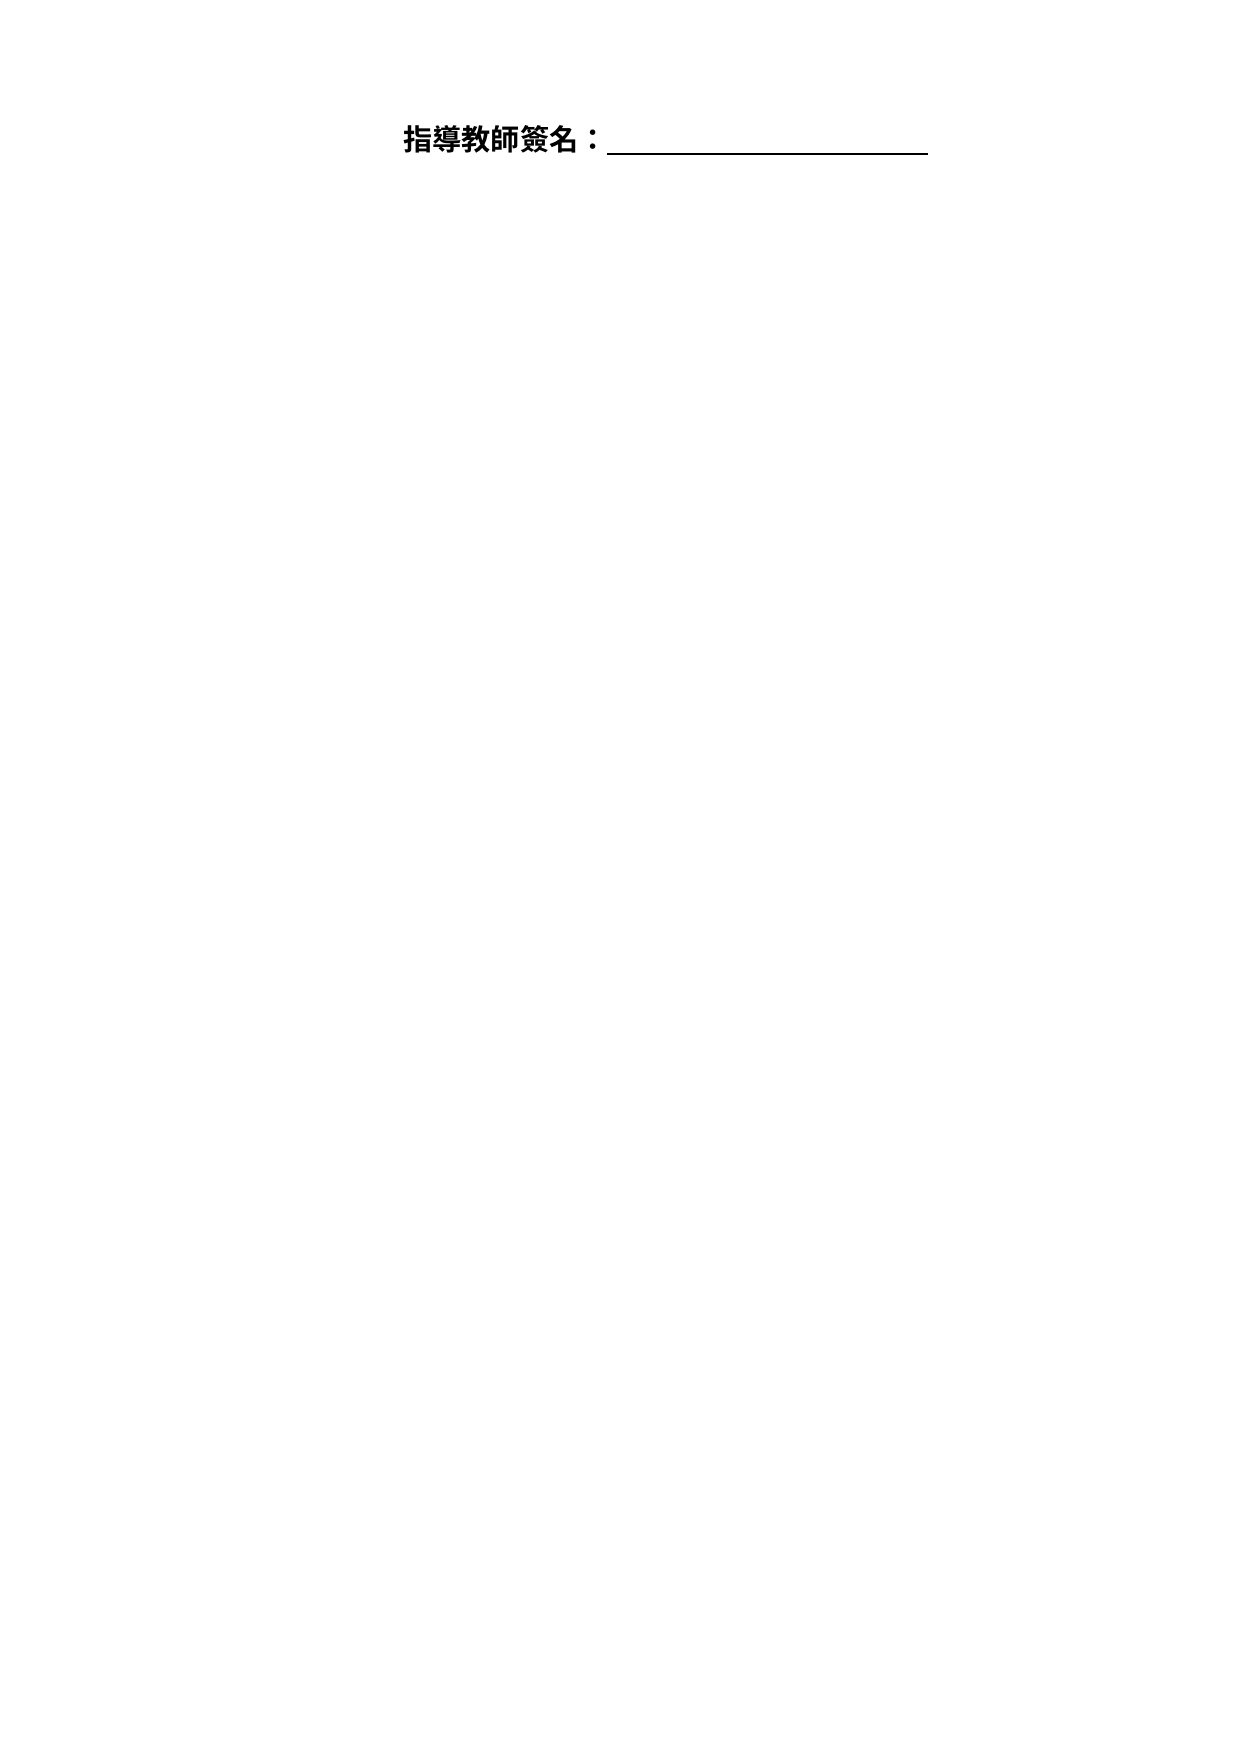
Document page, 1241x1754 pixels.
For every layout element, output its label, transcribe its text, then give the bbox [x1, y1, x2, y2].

text 指導教師簽名： [187, 96, 1144, 158]
